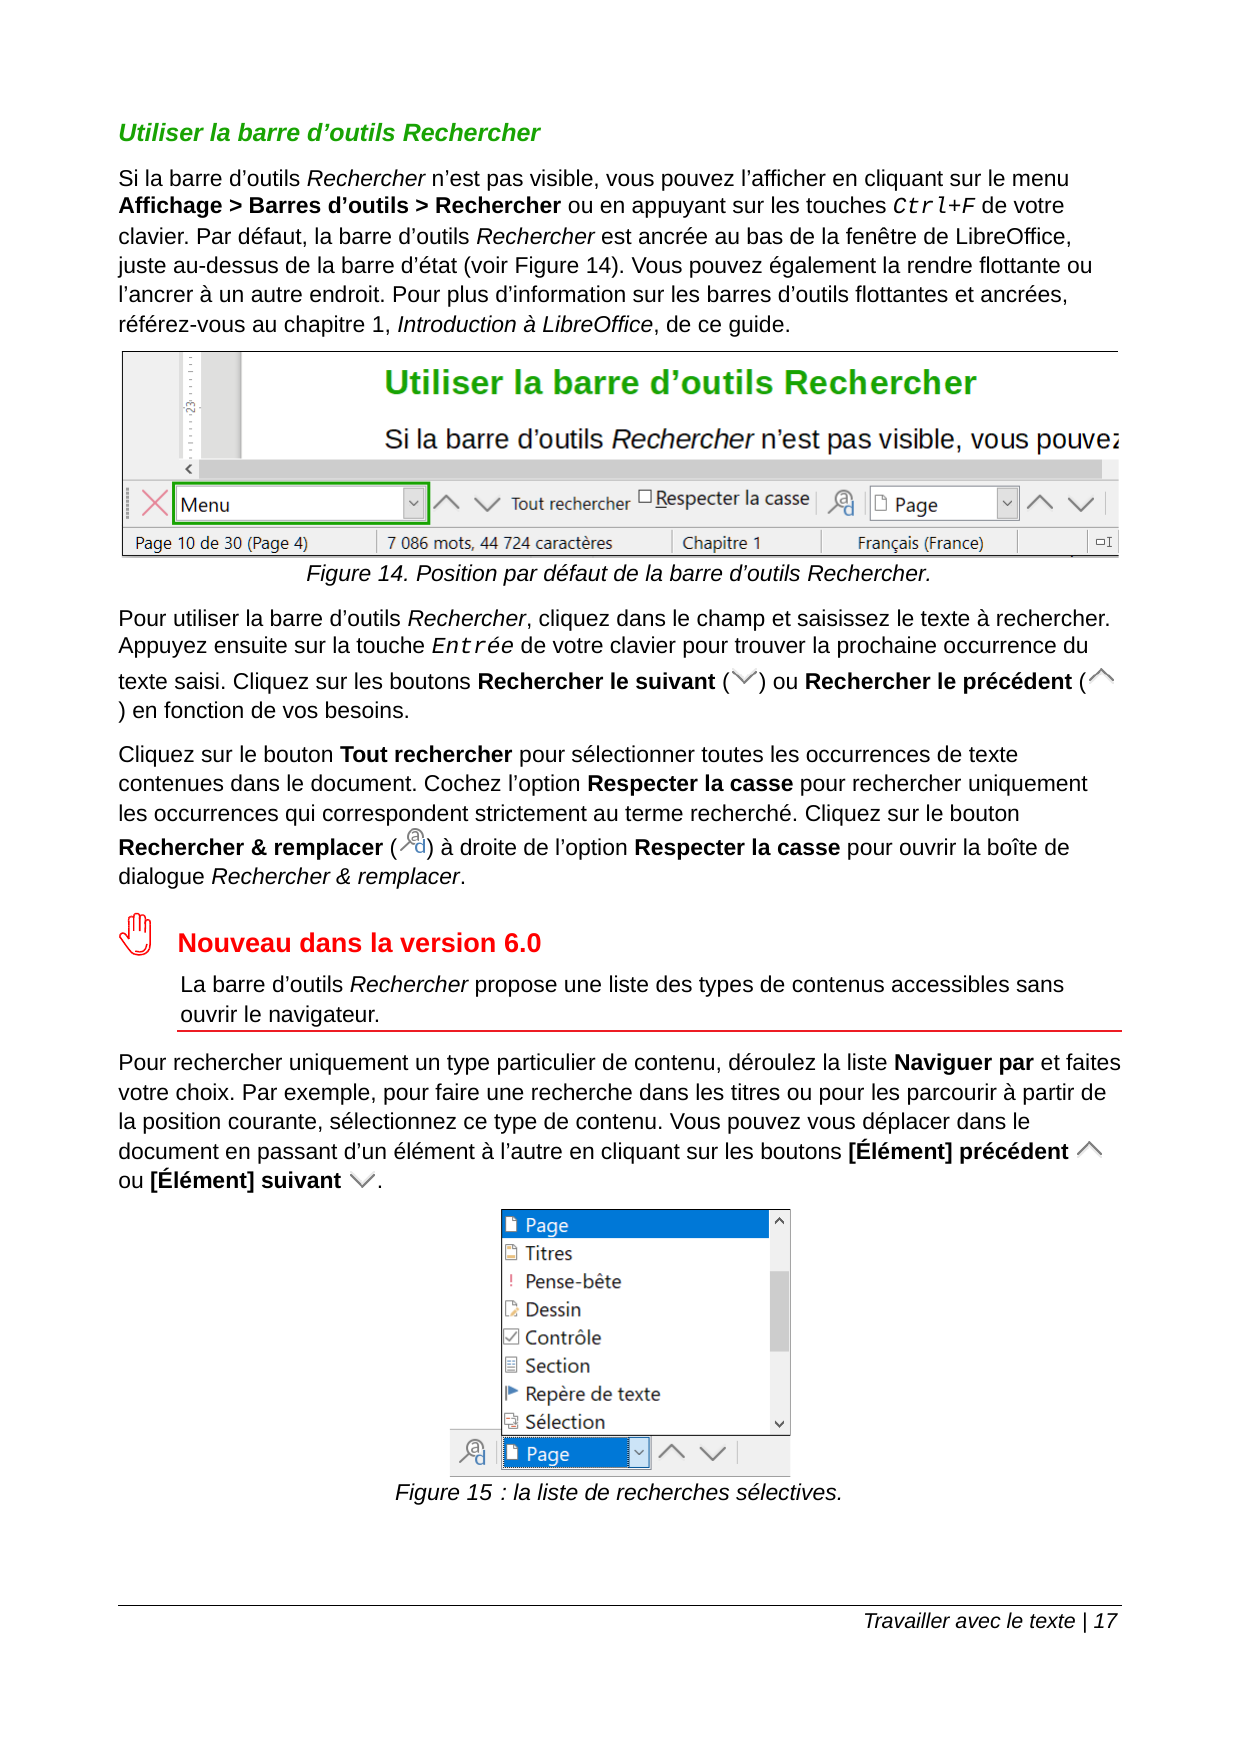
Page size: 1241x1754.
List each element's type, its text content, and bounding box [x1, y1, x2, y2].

text Figure 15 : la liste de recherches sélectives. [118, 1477, 1122, 1506]
text Pour rechercher uniquement un type particulier de contenu, déroulez la liste Naviguer par et faites votre choix. Par exemple, pour faire une recherche dans les titres ou pour les parcourir à partir de la position courante, sélectionnez ce type de contenu. Vous pouvez vous déplacer dans le document en passant d’un élément à l’autre en cliquant sur les boutons [Élément] précédent ou [Élément] suivant . [118, 1047, 1122, 1194]
picture [397, 825, 427, 855]
picture [121, 351, 1119, 558]
text La barre d’outils Rechercher propose une liste des types de contenus accessibles sans ouvrir le navigateur. [177, 966, 1122, 1030]
text Cliquez sur le bouton Tout rechercher pour sélectionner toutes les occurrences de texte contenues dans le document. Cochez l’option Respecter la casse pour rechercher uniquement les occurrences qui correspondent strictement au terme recherché. Cliquez sur le bouton Rechercher & remplacer () à droite de l’option Respecter la casse pour ouvrir la boîte de dialogue Rechercher & remplacer. [118, 738, 1122, 889]
text Pour utiliser la barre d’outils Rechercher, cliquez dans le champ et saisissez le texte à rechercher. Appuyez ensuite sur la touche Entrée de votre clavier pour trouver la prochaine occurrence du texte saisi. Cliquez sur les boutons Rechercher le suivant () ou Rechercher le précédent () en fonction de vos besoins. [118, 602, 1122, 724]
picture [347, 1163, 377, 1194]
picture [449, 1208, 791, 1477]
list Nouveau dans la version 6.0 [118, 912, 1122, 958]
picture [729, 660, 759, 690]
picture [1074, 1134, 1104, 1164]
text Figure 14. Position par défaut de la barre d’outils Rechercher. [118, 558, 1122, 587]
subtitle Utiliser la barre d’outils Rechercher [118, 118, 1122, 147]
picture [1086, 660, 1116, 690]
text Si la barre d’outils Rechercher n’est pas visible, vous pouvez l’afficher en cliquant sur le menu Affichage > Barres d’outils > Rechercher ou en appuyant sur les touches Ctrl+F de votre clavier. Par défaut, la barre d’outils Rechercher est ancrée au bas de la fenêtre de LibreOffice, juste au-dessus de la barre d’état (voir Figure 14). Vous pouvez également la rendre flottante ou l’ancrer à un autre endroit. Pour plus d’information sur les barres d’outils flottantes et ancrées, référez-vous au chapitre 1, Introduction à LibreOffice, de ce guide. [118, 162, 1122, 337]
